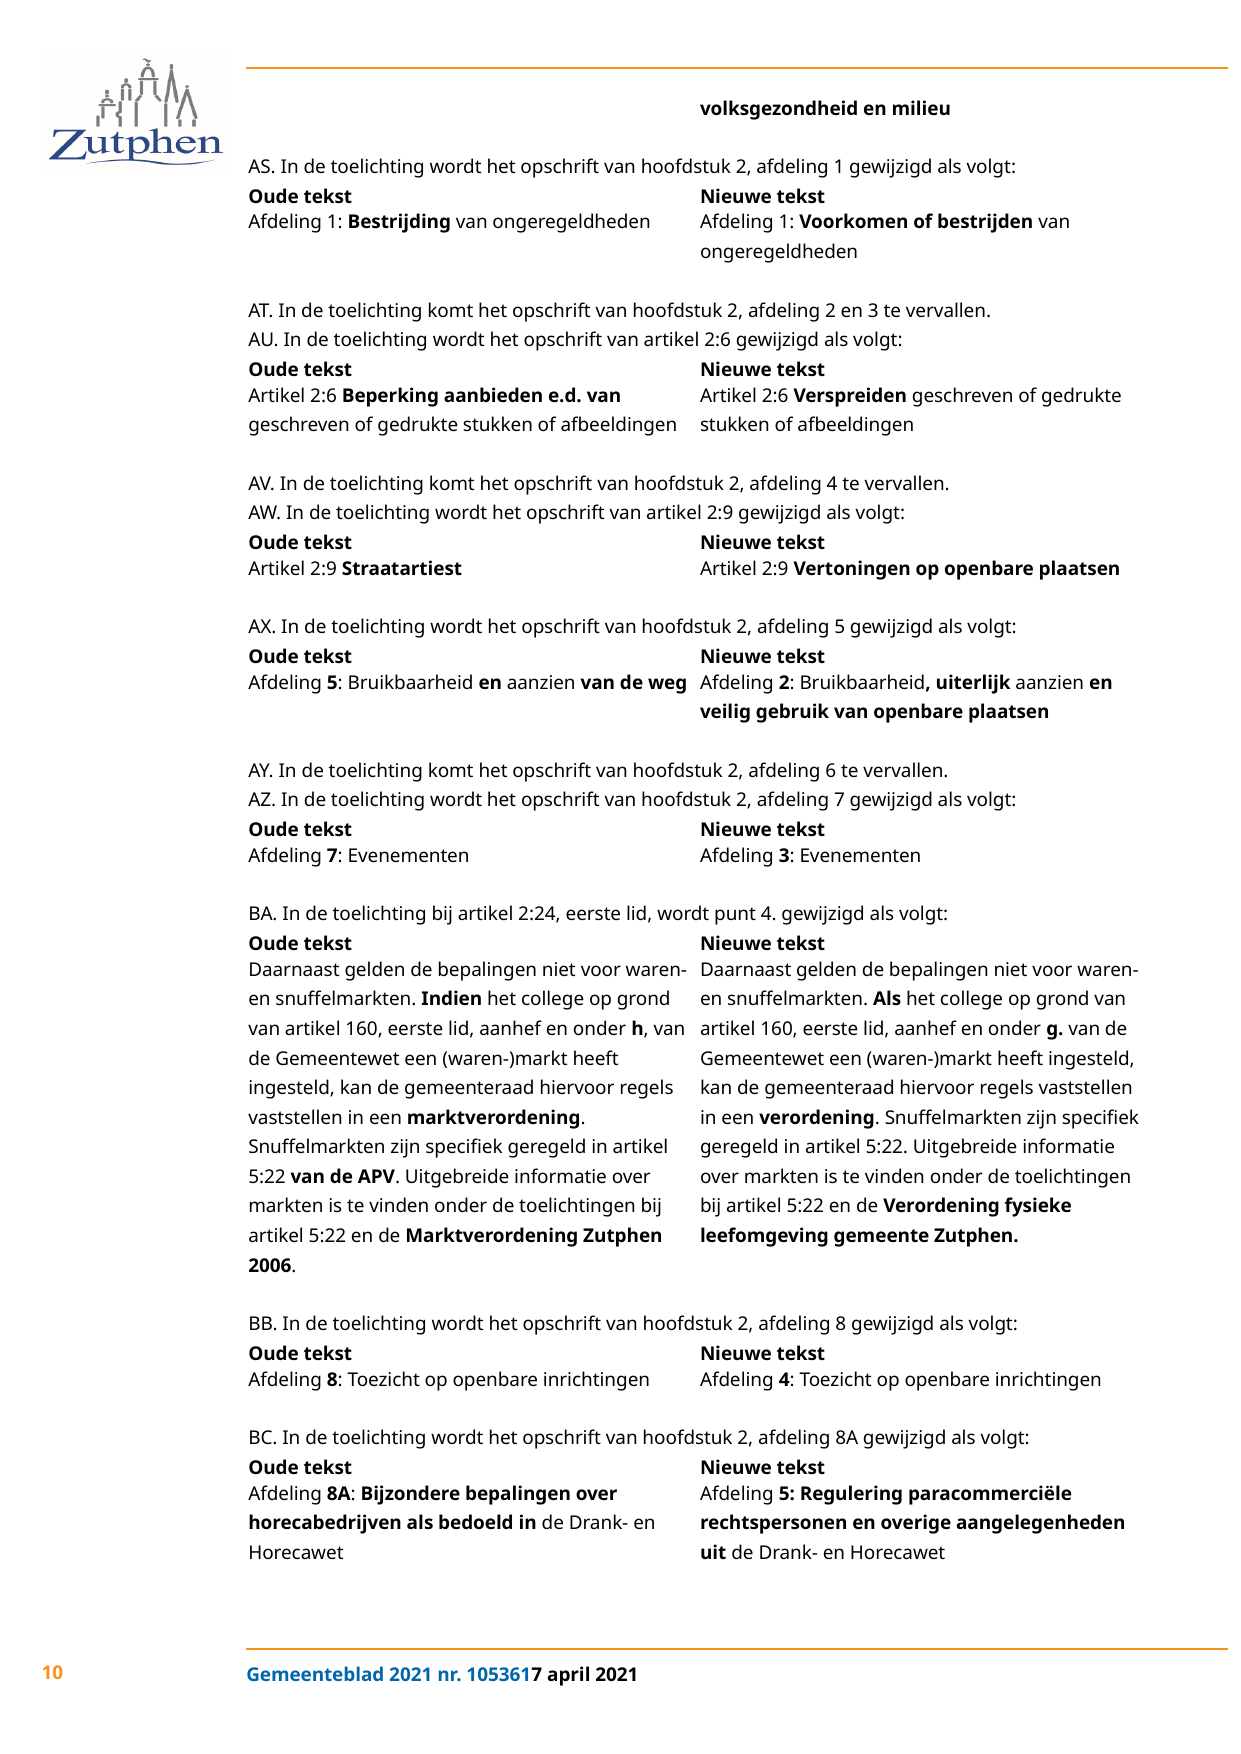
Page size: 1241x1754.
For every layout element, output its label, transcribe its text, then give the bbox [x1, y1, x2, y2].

table_header Nieuwe tekst [700, 930, 1152, 956]
table_cell Afdeling 8: Toezicht op openbare inrichtingen [248, 1366, 700, 1392]
text AX. In de toelichting wordt het opschrift van hoofdstuk 2, afdeling 5 gewijzigd als volgt: [248, 613, 1152, 639]
table_header Nieuwe tekst [700, 816, 1152, 842]
table_cell Artikel 2:9 Vertoningen op openbare plaatsen [700, 555, 1152, 581]
text BC. In de toelichting wordt het opschrift van hoofdstuk 2, afdeling 8A gewijzigd als volgt: [248, 1424, 1152, 1450]
table_header Oude tekst [248, 643, 700, 669]
table_cell Afdeling 4: Toezicht op openbare inrichtingen [700, 1366, 1152, 1392]
table_cell Daarnaast gelden de bepalingen niet voor waren- en snuffelmarkten. Indien het college op grond van artikel 160, eerste lid, aanhef en onder h, van de Gemeentewet een (waren-)markt heeft ingesteld, kan de gemeenteraad hiervoor regels vaststellen in een marktverordening. Snuffelmarkten zijn specifiek geregeld in artikel 5:22 van de APV. Uitgebreide informatie over markten is te vinden onder de toelichtingen bij artikel 5:22 en de Marktverordening Zutphen 2006. [248, 956, 700, 1278]
table_cell Afdeling 2: Bruikbaarheid, uiterlijk aanzien en veilig gebruik van openbare plaatsen [700, 669, 1152, 724]
text BB. In de toelichting wordt het opschrift van hoofdstuk 2, afdeling 8 gewijzigd als volgt: [248, 1310, 1152, 1336]
table_header Nieuwe tekst [700, 356, 1152, 382]
text AW. In de toelichting wordt het opschrift van artikel 2:9 gewijzigd als volgt: [248, 499, 1152, 525]
table_header Oude tekst [248, 1454, 700, 1480]
table_header Oude tekst [248, 183, 700, 209]
table_cell Afdeling 5: Bruikbaarheid en aanzien van de weg [248, 669, 700, 724]
table_cell Afdeling 1: Voorkomen of bestrijden van ongeregeldheden [700, 209, 1152, 264]
table_cell volksgezondheid en milieu [700, 95, 1152, 121]
table_header Nieuwe tekst [700, 1454, 1152, 1480]
text AS. In de toelichting wordt het opschrift van hoofdstuk 2, afdeling 1 gewijzigd als volgt: [248, 153, 1152, 179]
table_header Oude tekst [248, 356, 700, 382]
table_cell Artikel 2:6 Verspreiden geschreven of gedrukte stukken of afbeeldingen [700, 382, 1152, 437]
table_cell Afdeling 5: Regulering paracommerciële rechtspersonen en overige aangelegenheden uit de Drank- en Horecawet [700, 1480, 1152, 1565]
picture [41, 47, 231, 172]
text BA. In de toelichting bij artikel 2:24, eerste lid, wordt punt 4. gewijzigd als volgt: [248, 901, 1152, 926]
table_header Oude tekst [248, 930, 700, 956]
table_cell [248, 95, 700, 121]
table_cell Artikel 2:9 Straatartiest [248, 555, 700, 581]
table_cell Afdeling 1: Bestrijding van ongeregeldheden [248, 209, 700, 264]
text AY. In de toelichting komt het opschrift van hoofdstuk 2, afdeling 6 te vervallen. [248, 757, 1152, 783]
table_header Oude tekst [248, 529, 700, 555]
table_cell Afdeling 7: Evenementen [248, 842, 700, 868]
text AU. In de toelichting wordt het opschrift van artikel 2:6 gewijzigd als volgt: [248, 326, 1152, 352]
table_header Oude tekst [248, 1340, 700, 1366]
table_header Nieuwe tekst [700, 1340, 1152, 1366]
table_cell Artikel 2:6 Beperking aanbieden e.d. van geschreven of gedrukte stukken of afbeeldingen [248, 382, 700, 437]
text AT. In de toelichting komt het opschrift van hoofdstuk 2, afdeling 2 en 3 te vervallen. [248, 297, 1152, 323]
table_header Nieuwe tekst [700, 183, 1152, 209]
text AV. In de toelichting komt het opschrift van hoofdstuk 2, afdeling 4 te vervallen. [248, 470, 1152, 496]
table_cell Afdeling 8A: Bijzondere bepalingen over horecabedrijven als bedoeld in de Drank- en Horecawet [248, 1480, 700, 1565]
table_header Oude tekst [248, 816, 700, 842]
table_header Nieuwe tekst [700, 643, 1152, 669]
table_header Nieuwe tekst [700, 529, 1152, 555]
table_cell Afdeling 3: Evenementen [700, 842, 1152, 868]
text AZ. In de toelichting wordt het opschrift van hoofdstuk 2, afdeling 7 gewijzigd als volgt: [248, 787, 1152, 812]
table_cell Daarnaast gelden de bepalingen niet voor waren- en snuffelmarkten. Als het college op grond van artikel 160, eerste lid, aanhef en onder g. van de Gemeentewet een (waren-)markt heeft ingesteld, kan de gemeenteraad hiervoor regels vaststellen in een verordening. Snuffelmarkten zijn specifiek geregeld in artikel 5:22. Uitgebreide informatie over markten is te vinden onder de toelichtingen bij artikel 5:22 en de Verordening fysieke leefomgeving gemeente Zutphen. [700, 956, 1152, 1278]
